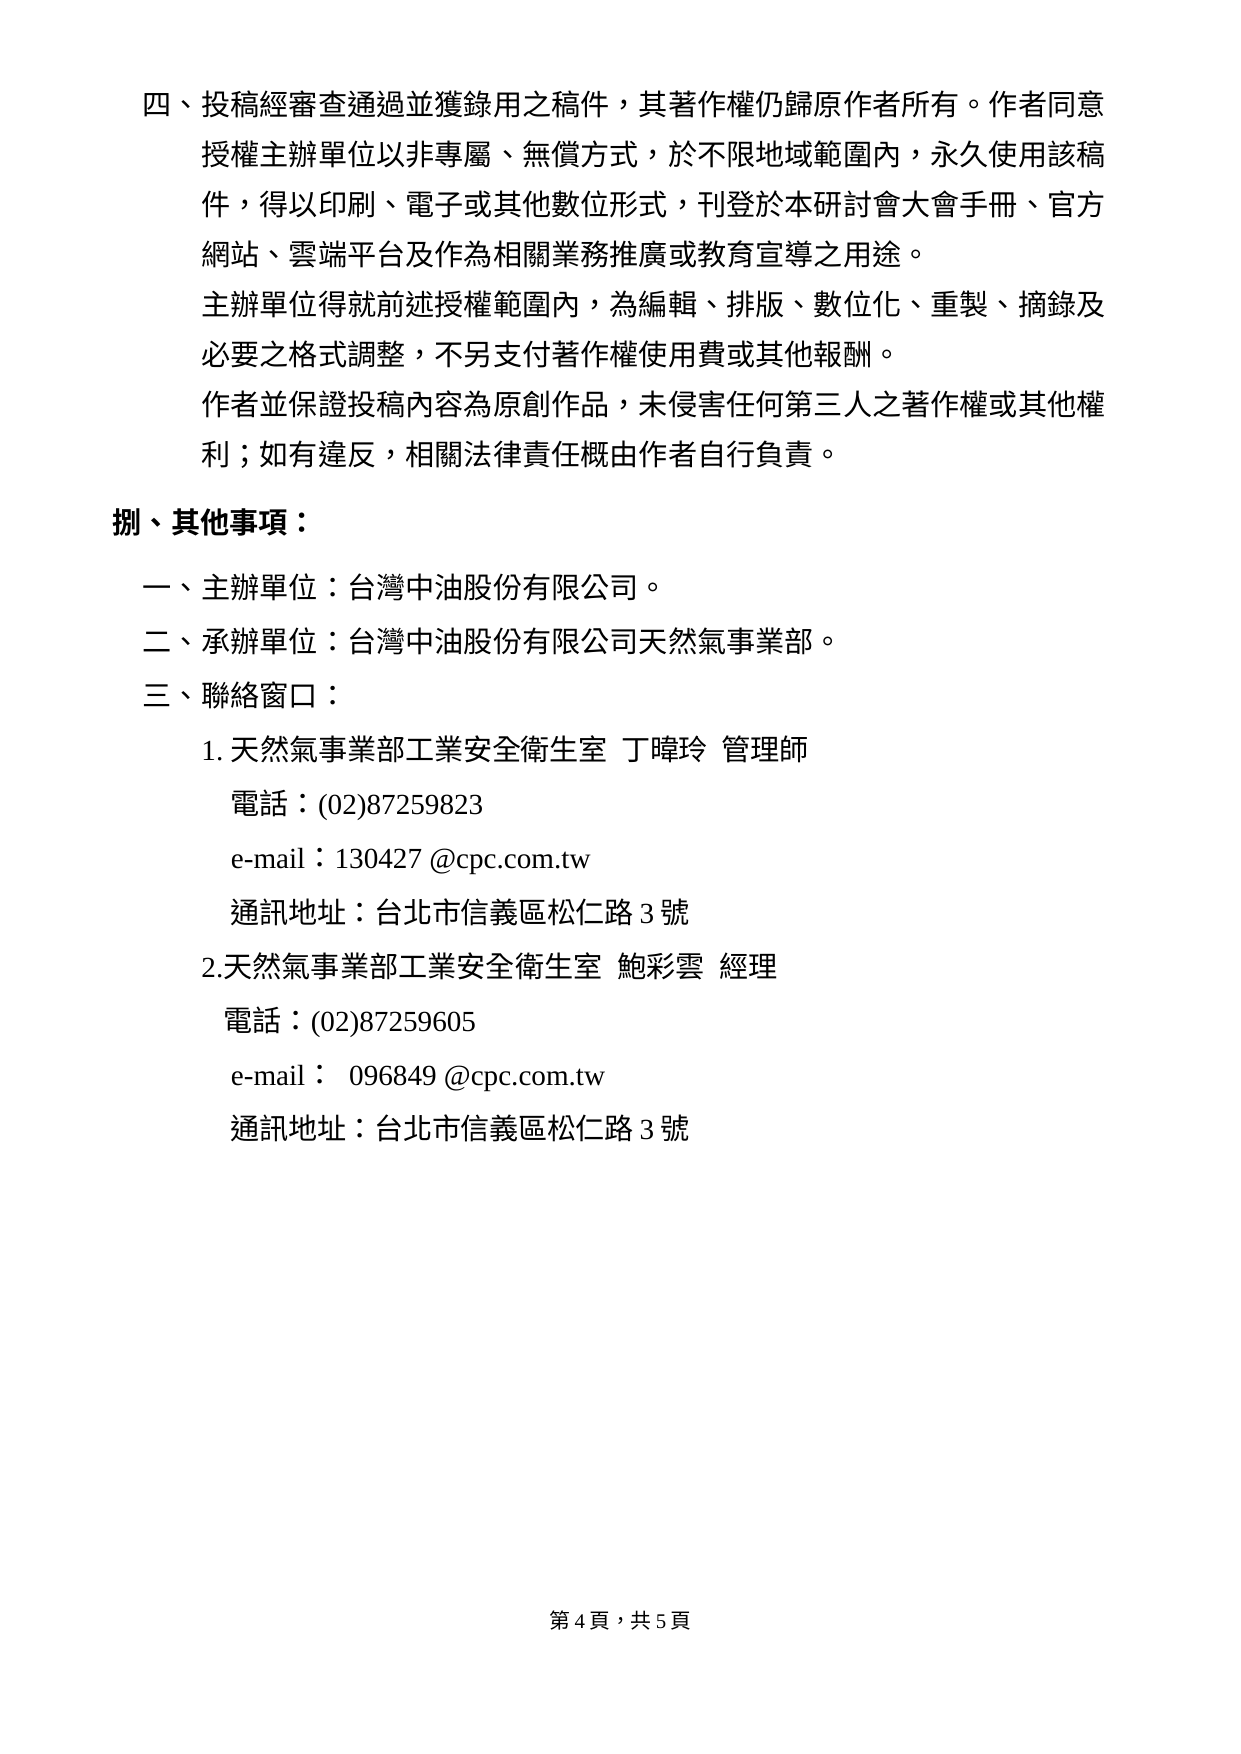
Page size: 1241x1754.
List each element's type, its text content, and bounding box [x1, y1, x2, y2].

list 投稿經審查通過並獲錄用之稿件，其著作權仍歸原作者所有。作者同意授權主辦單位以非專屬、無償方式，於不限地域範圍內，永久使用該稿件，得以印刷、電子或其他數位形式，刊登於本研討會大會手冊、官方網站、雲端平台及作為相關業務推廣或教育宣導之用途。 主辦單位得就前述授權範圍內，為編輯、排版、數位化、重製、摘錄及必要之格式調整，不另支付著作權使用費或其他報酬。 作者並保證投稿內容為原創作品，未侵害任何第三人之著作權或其他權利；如有違反，相關法律責任概由作者自行負責。 [142, 75, 1128, 475]
subtitle 其他事項： [112, 500, 1128, 542]
text e-mail： 096849 @cpc.com.tw [231, 1042, 1128, 1096]
list 聯絡窗口： [142, 663, 1128, 717]
text 電話：(02)87259823 [201, 771, 1128, 826]
list 承辦單位：台灣中油股份有限公司天然氣事業部。 [142, 609, 1128, 663]
text 電話：(02)87259605 [201, 988, 1128, 1042]
text e-mail：130427 @cpc.com.tw [231, 826, 1128, 880]
list 主辦單位：台灣中油股份有限公司。 [142, 555, 1128, 609]
text 通訊地址：台北市信義區松仁路3號 [231, 1096, 1128, 1151]
list 天然氣事業部工業安全衛生室 丁暐玲 管理師 [201, 717, 1128, 771]
text 2.天然氣事業部工業安全衛生室 鮑彩雲 經理 [201, 934, 1128, 988]
text 通訊地址：台北市信義區松仁路3號 [231, 880, 1128, 934]
